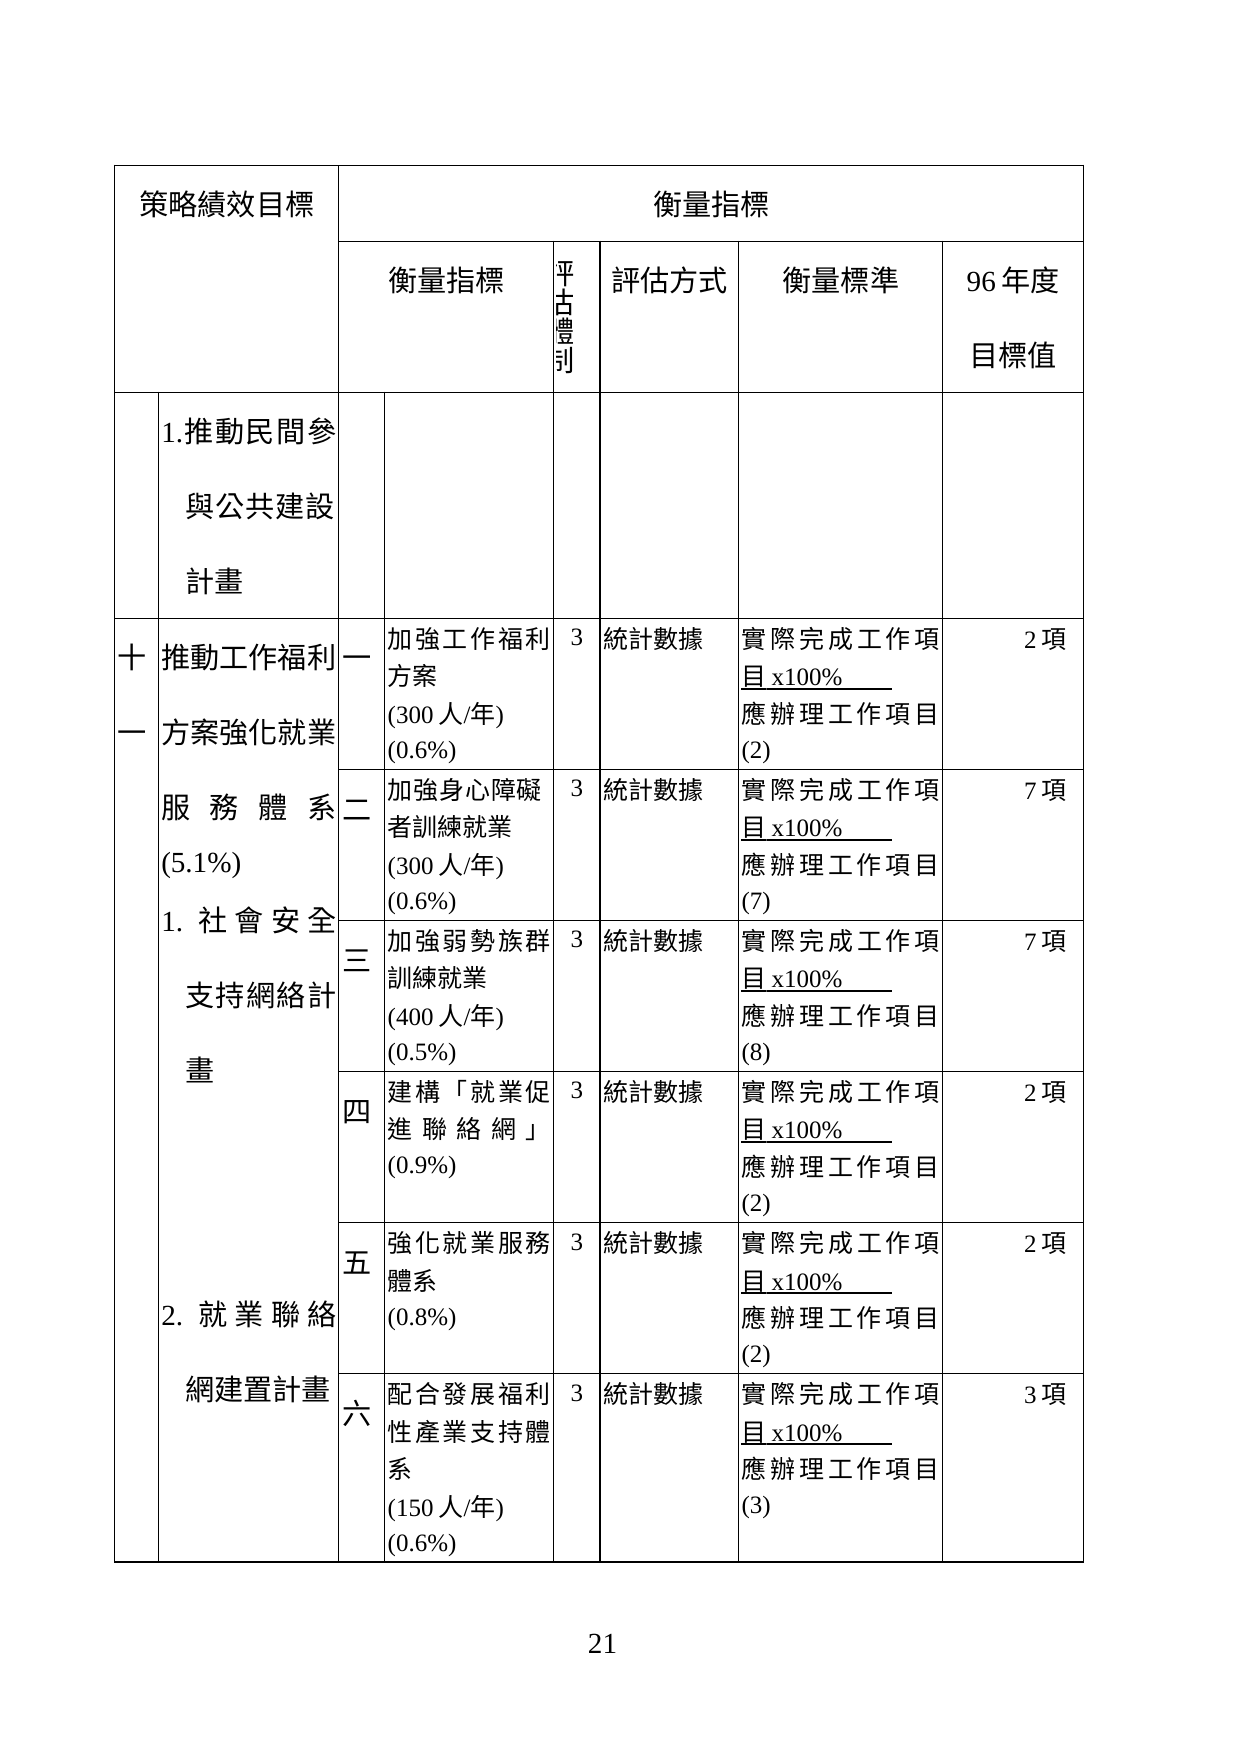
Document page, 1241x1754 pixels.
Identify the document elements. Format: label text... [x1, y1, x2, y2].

table_cell 實際完成工作項目x100% 應辦理工作項目(2) [739, 1072, 942, 1222]
table_cell 3 [554, 1223, 599, 1373]
table_cell 五 [339, 1223, 384, 1373]
table_cell 統計數據 [601, 770, 738, 920]
table_cell 3 [554, 1072, 599, 1222]
table_cell 衡量標準 [739, 242, 942, 392]
table_cell [385, 393, 553, 618]
table_cell 實際完成工作項目x100% 應辦理工作項目(7) [739, 770, 942, 920]
table_cell 強化就業服務體系 (0.8%) [385, 1223, 553, 1373]
table_cell 1.推動民間參與公共建設計畫 [159, 393, 338, 618]
table_cell 7項 [943, 770, 1083, 920]
table_header 策略績效目標 [115, 166, 338, 392]
table_cell 衡量指標 [339, 242, 553, 392]
table_cell 三 [339, 921, 384, 1071]
table_cell 3項 [943, 1374, 1083, 1561]
table_cell 二 [339, 770, 384, 920]
table_cell 實際完成工作項目x100% 應辦理工作項目(2) [739, 619, 942, 769]
table_cell 96年度 目標值 [943, 242, 1083, 392]
table_cell 實際完成工作項目x100% 應辦理工作項目(3) [739, 1374, 942, 1561]
table_cell 統計數據 [601, 619, 738, 769]
table_cell 2項 [943, 1072, 1083, 1222]
table_cell 7項 [943, 921, 1083, 1071]
table_cell 加強身心障礙 者訓練就業 (300人/年) (0.6%) [385, 770, 553, 920]
table_cell 評估方式 [601, 242, 738, 392]
table_cell 四 [339, 1072, 384, 1222]
table_cell 3 [554, 770, 599, 920]
table_cell 六 [339, 1374, 384, 1561]
table_cell 建構「就業促進聯絡網」(0.9%) [385, 1072, 553, 1222]
table_cell 一 [339, 619, 384, 769]
table_cell 3 [554, 1374, 599, 1561]
table_cell 實際完成工作項目x100% 應辦理工作項目(2) [739, 1223, 942, 1373]
table_cell [943, 393, 1083, 618]
table_cell [601, 393, 738, 618]
table_cell 統計數據 [601, 1374, 738, 1561]
table_header 衡量指標 [339, 166, 1083, 241]
table_cell 推動工作福利方案強化就業服務體系(5.1%) 社會安全支持網絡計畫 就業聯絡網建置計畫 3.創造就業機會方案 [159, 619, 338, 1561]
table_cell 統計數據 [601, 921, 738, 1071]
table_cell [115, 393, 158, 618]
table_cell 統計數據 [601, 1223, 738, 1373]
table_cell 實際完成工作項目x100% 應辦理工作項目(8) [739, 921, 942, 1071]
table_cell 3 [554, 619, 599, 769]
table_cell 3 [554, 921, 599, 1071]
table_cell 加強弱勢族群訓練就業 (400人/年) (0.5%) [385, 921, 553, 1071]
table_cell 十一 [115, 619, 158, 1561]
table_cell [739, 393, 942, 618]
table_cell 配合發展福利性產業支持體系 (150人/年) (0.6%) [385, 1374, 553, 1561]
table_cell 統計數據 [601, 1072, 738, 1222]
table_cell 評估體制 [554, 242, 599, 392]
table_cell [554, 393, 599, 618]
table_cell [339, 393, 384, 618]
table_cell 加強工作福利方案 (300人/年) (0.6%) [385, 619, 553, 769]
table_cell 2項 [943, 1223, 1083, 1373]
table_cell 2項 [943, 619, 1083, 769]
